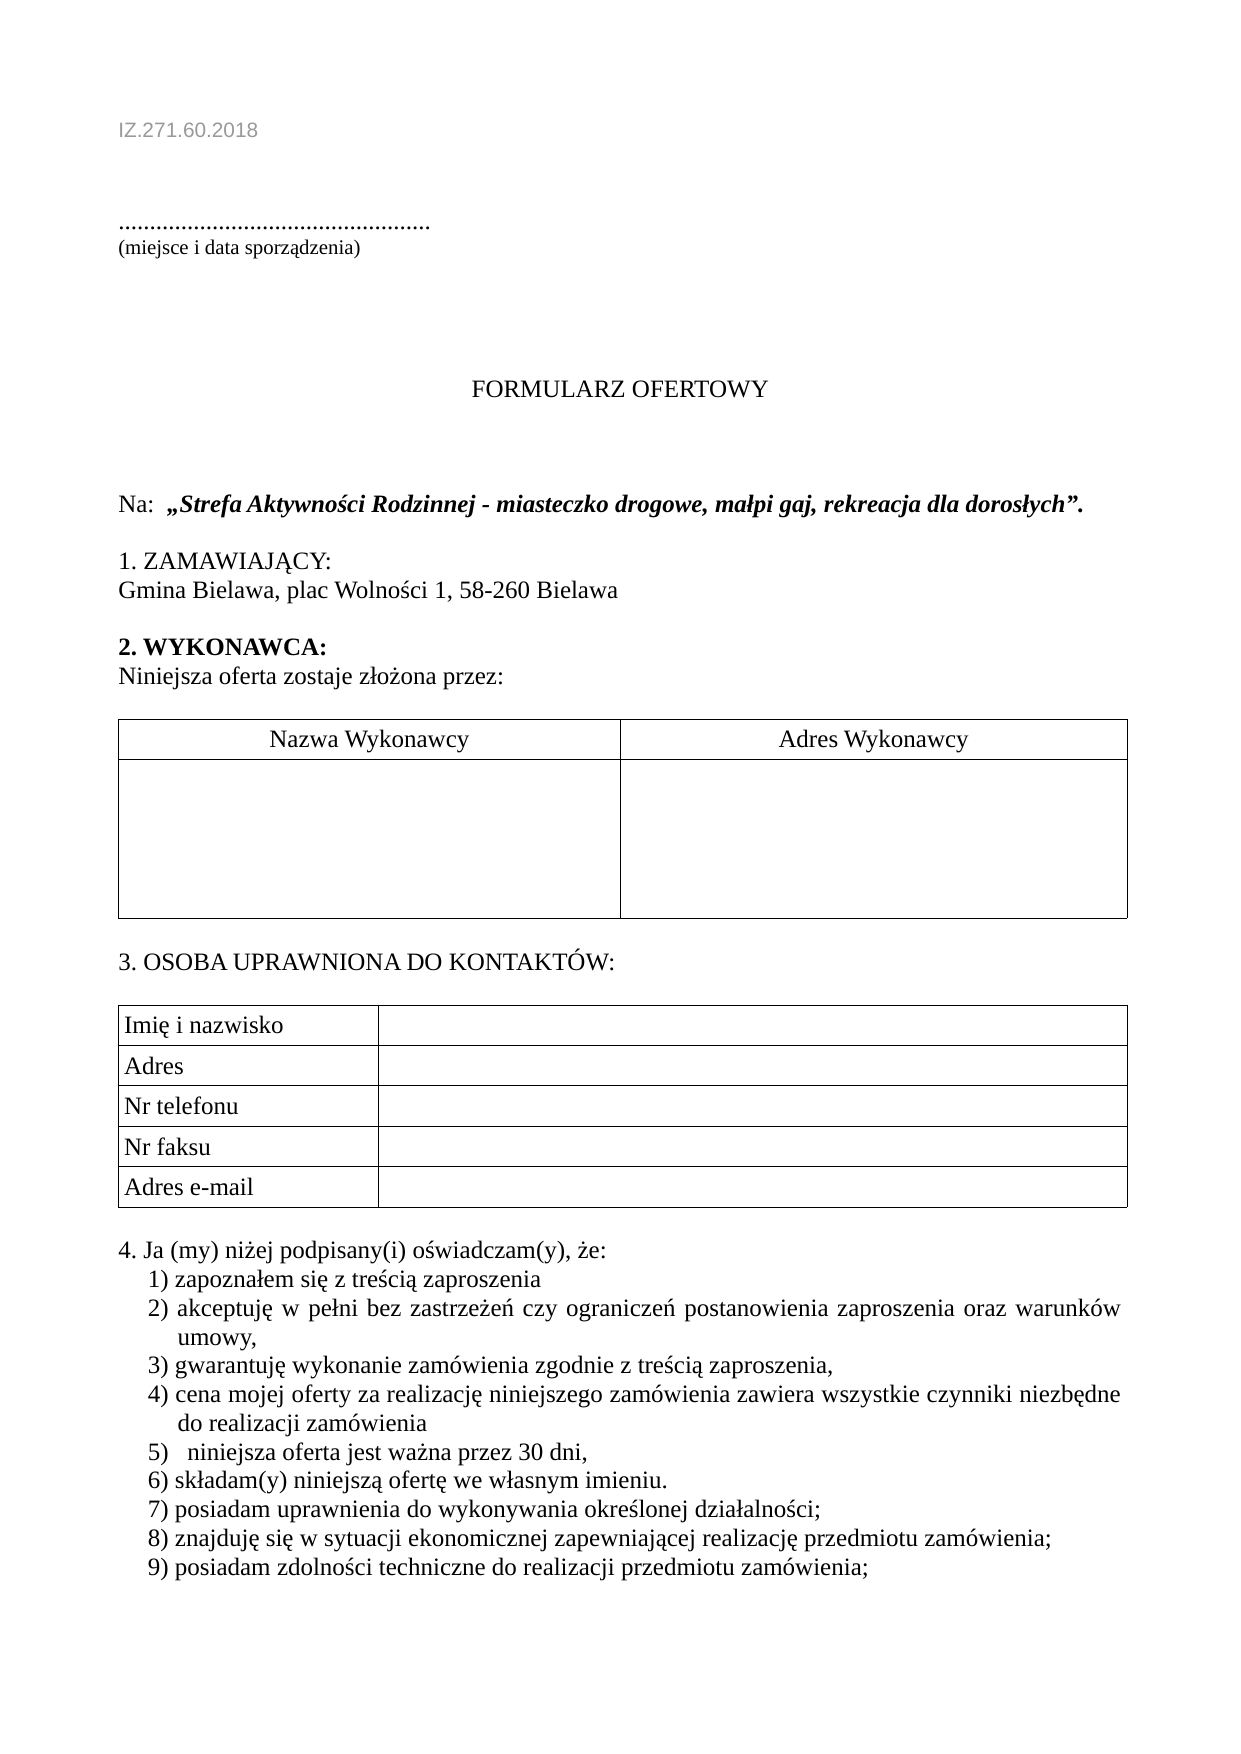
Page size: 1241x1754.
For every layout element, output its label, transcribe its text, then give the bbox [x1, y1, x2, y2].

text 9) posiadam zdolności techniczne do realizacji przedmiotu zamówienia; [148, 1552, 1122, 1581]
table_cell Adres [119, 1046, 378, 1085]
table_cell Nr telefonu [119, 1086, 378, 1126]
text 5) niniejsza oferta jest ważna przez 30 dni, [148, 1437, 1122, 1466]
text 2) akceptuję w pełni bez zastrzeżeń czy ograniczeń postanowienia zaproszenia oraz warunków umowy, [148, 1293, 1122, 1351]
text 1. ZAMAWIAJĄCY: [118, 546, 1122, 575]
text 1) zapoznałem się z treścią zaproszenia [148, 1264, 1122, 1293]
text 4) cena mojej oferty za realizację niniejszego zamówienia zawiera wszystkie czynniki niezbędne do realizacji zamówienia [148, 1379, 1122, 1437]
text Niniejsza oferta zostaje złożona przez: [118, 661, 1122, 690]
text 3. OSOBA UPRAWNIONA DO KONTAKTÓW: [118, 947, 1122, 976]
table_cell Adres e-mail [119, 1167, 378, 1207]
table_cell [119, 760, 620, 918]
table_cell [379, 1127, 1127, 1166]
text 6) składam(y) niniejszą ofertę we własnym imieniu. [148, 1466, 1122, 1494]
table_header Nazwa Wykonawcy [119, 720, 620, 759]
table_cell [379, 1086, 1127, 1126]
table_cell [379, 1046, 1127, 1085]
text 4. Ja (my) niżej podpisany(i) oświadczam(y), że: [118, 1236, 1122, 1264]
text (miejsce i data sporządzenia) [118, 234, 1122, 259]
table_header [379, 1006, 1127, 1045]
table_cell [379, 1167, 1127, 1207]
text FORMULARZ OFERTOWY [118, 374, 1122, 402]
text Na: „Strefa Aktywności Rodzinnej - miasteczko drogowe, małpi gaj, rekreacja dla dorosłych”. [118, 489, 1122, 517]
text 8) znajduję się w sytuacji ekonomicznej zapewniającej realizację przedmiotu zamówienia; [148, 1523, 1122, 1552]
table_cell [621, 760, 1127, 918]
text 3) gwarantuję wykonanie zamówienia zgodnie z treścią zaproszenia, [148, 1351, 1122, 1379]
table_cell Nr faksu [119, 1127, 378, 1166]
text 2. WYKONAWCA: [118, 632, 1122, 661]
table_header Imię i nazwisko [119, 1006, 378, 1045]
text Gmina Bielawa, plac Wolności 1, 58-260 Bielawa [118, 575, 1122, 604]
table_header Adres Wykonawcy [621, 720, 1127, 759]
text .................................................. [118, 206, 1122, 234]
text 7) posiadam uprawnienia do wykonywania określonej działalności; [148, 1494, 1122, 1523]
